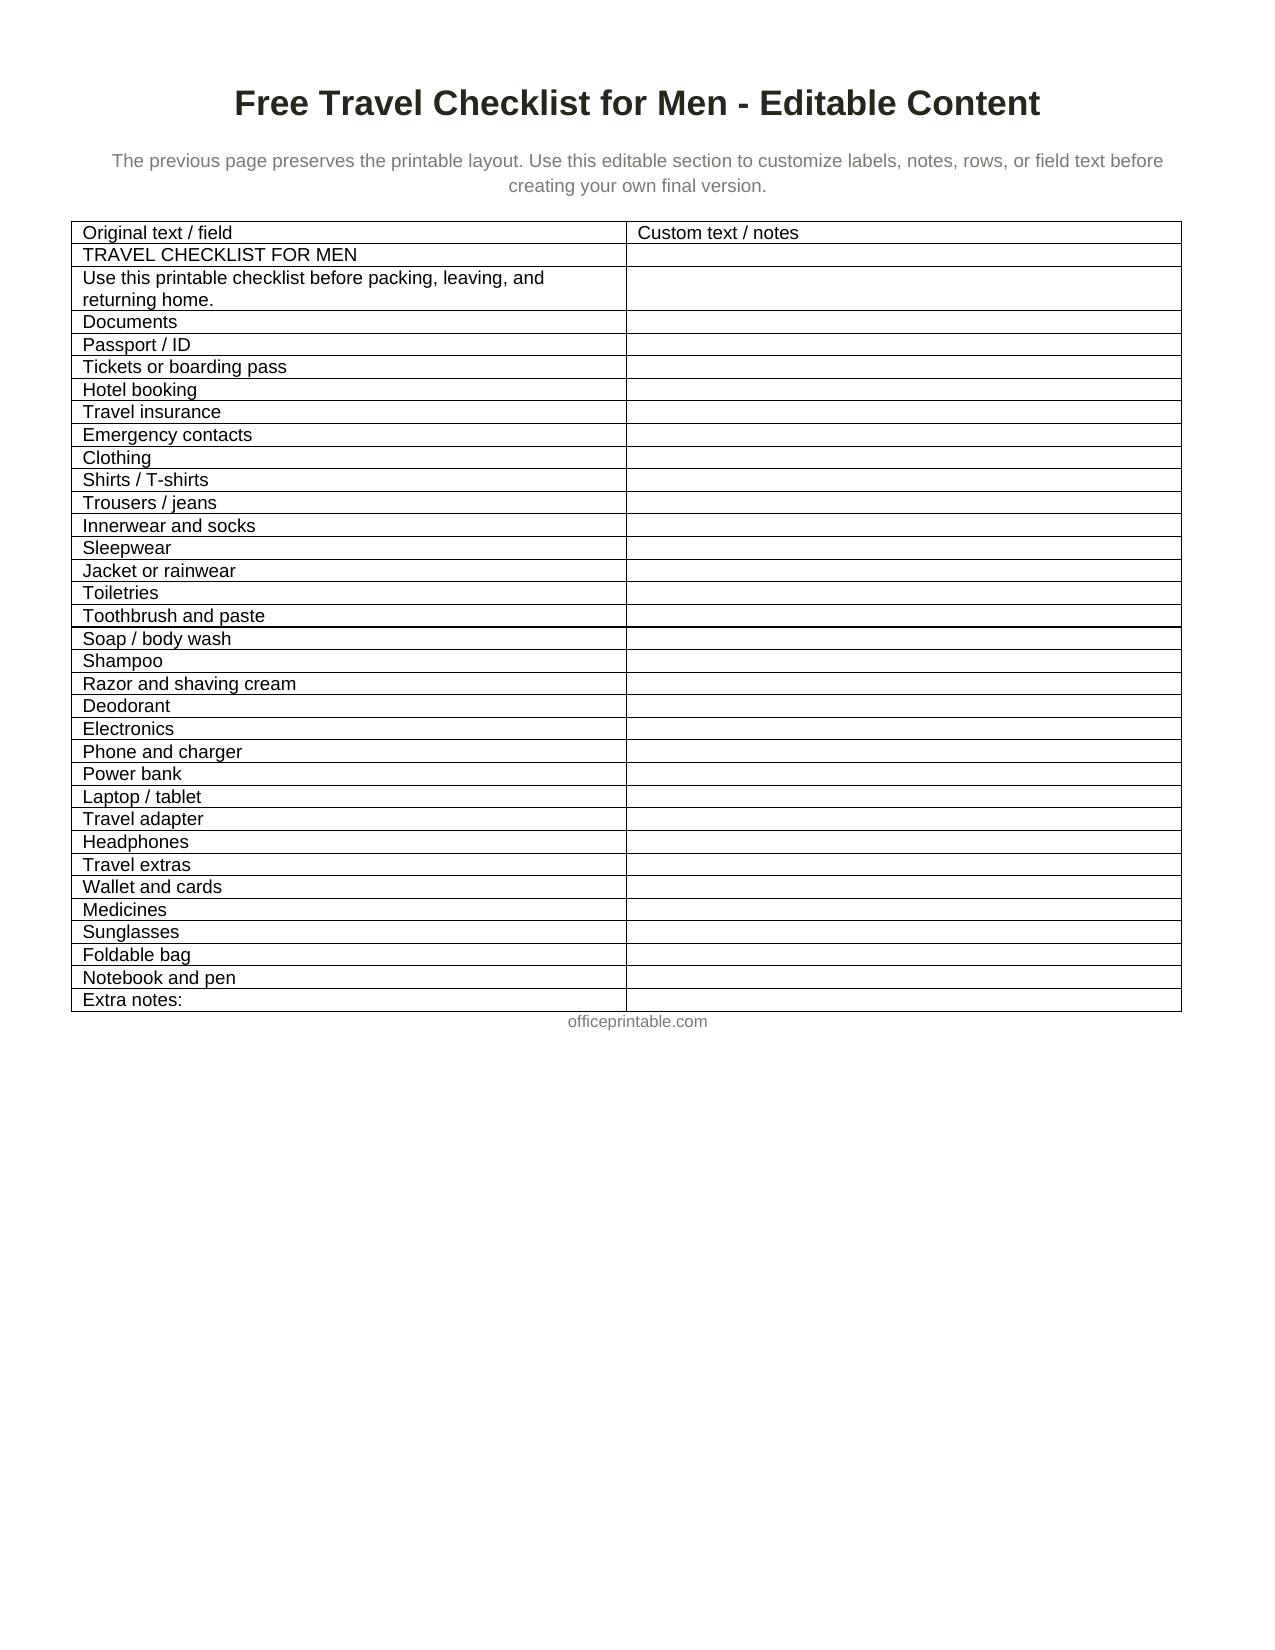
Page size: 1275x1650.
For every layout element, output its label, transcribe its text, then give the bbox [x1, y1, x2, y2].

table_cell [627, 944, 1181, 965]
table_cell [627, 514, 1181, 536]
table_cell Extra notes: [72, 989, 626, 1011]
table_cell [627, 560, 1181, 581]
table_cell Power bank [72, 763, 626, 784]
text officeprintable.com [82, 1012, 1192, 1031]
table_cell Jacket or rainwear [72, 560, 626, 581]
table_cell Travel insurance [72, 401, 626, 423]
table_cell Deodorant [72, 695, 626, 717]
table_cell [627, 605, 1181, 626]
table_cell Phone and charger [72, 740, 626, 762]
table_cell Notebook and pen [72, 966, 626, 988]
table_cell Clothing [72, 447, 626, 468]
table_cell [627, 447, 1181, 468]
table_cell Travel adapter [72, 808, 626, 830]
text The previous page preserves the printable layout. Use this editable section to customize labels, notes, rows, or field text before creating your own final version. [82, 150, 1192, 196]
table_cell [627, 673, 1181, 694]
table_cell Sleepwear [72, 537, 626, 558]
table_cell Travel extras [72, 854, 626, 875]
table_cell Sunglasses [72, 921, 626, 943]
table_cell Toothbrush and paste [72, 605, 626, 626]
table_cell Razor and shaving cream [72, 673, 626, 694]
table_cell Hotel booking [72, 379, 626, 400]
table_header Custom text / notes [627, 222, 1181, 243]
table_cell [627, 492, 1181, 513]
table_cell [627, 989, 1181, 1011]
table_cell Soap / body wash [72, 628, 626, 649]
table_cell Medicines [72, 899, 626, 920]
table_cell Headphones [72, 831, 626, 852]
table_cell [627, 740, 1181, 762]
table_cell Documents [72, 311, 626, 332]
table_cell [627, 356, 1181, 378]
table_cell [627, 424, 1181, 446]
table_cell [627, 695, 1181, 717]
table_cell [627, 650, 1181, 672]
table_cell [627, 786, 1181, 807]
table_cell [627, 831, 1181, 852]
table_cell Foldable bag [72, 944, 626, 965]
table_cell [627, 966, 1181, 988]
table_cell Trousers / jeans [72, 492, 626, 513]
table_cell [627, 763, 1181, 784]
table_cell [627, 334, 1181, 355]
text Free Travel Checklist for Men - Editable Content [82, 82, 1192, 123]
table_cell Electronics [72, 718, 626, 739]
table_cell [627, 854, 1181, 875]
table_cell TRAVEL CHECKLIST FOR MEN [72, 244, 626, 266]
table_cell [627, 311, 1181, 332]
table_cell [627, 582, 1181, 604]
table_cell [627, 537, 1181, 558]
table_cell Innerwear and socks [72, 514, 626, 536]
table_cell [627, 876, 1181, 898]
table_cell [627, 244, 1181, 266]
table_cell [627, 921, 1181, 943]
table_header Original text / field [72, 222, 626, 243]
table_cell [627, 628, 1181, 649]
table_cell Use this printable checklist before packing, leaving, and returning home. [72, 267, 626, 310]
table_cell [627, 718, 1181, 739]
table_cell [627, 267, 1181, 310]
table_cell [627, 899, 1181, 920]
table_cell [627, 808, 1181, 830]
table_cell [627, 401, 1181, 423]
table_cell Laptop / tablet [72, 786, 626, 807]
table_cell Tickets or boarding pass [72, 356, 626, 378]
table_cell Emergency contacts [72, 424, 626, 446]
table_cell [627, 379, 1181, 400]
table_cell [627, 469, 1181, 491]
table_cell Toiletries [72, 582, 626, 604]
table_cell Passport / ID [72, 334, 626, 355]
table_cell Shirts / T-shirts [72, 469, 626, 491]
table_cell Wallet and cards [72, 876, 626, 898]
table_cell Shampoo [72, 650, 626, 672]
